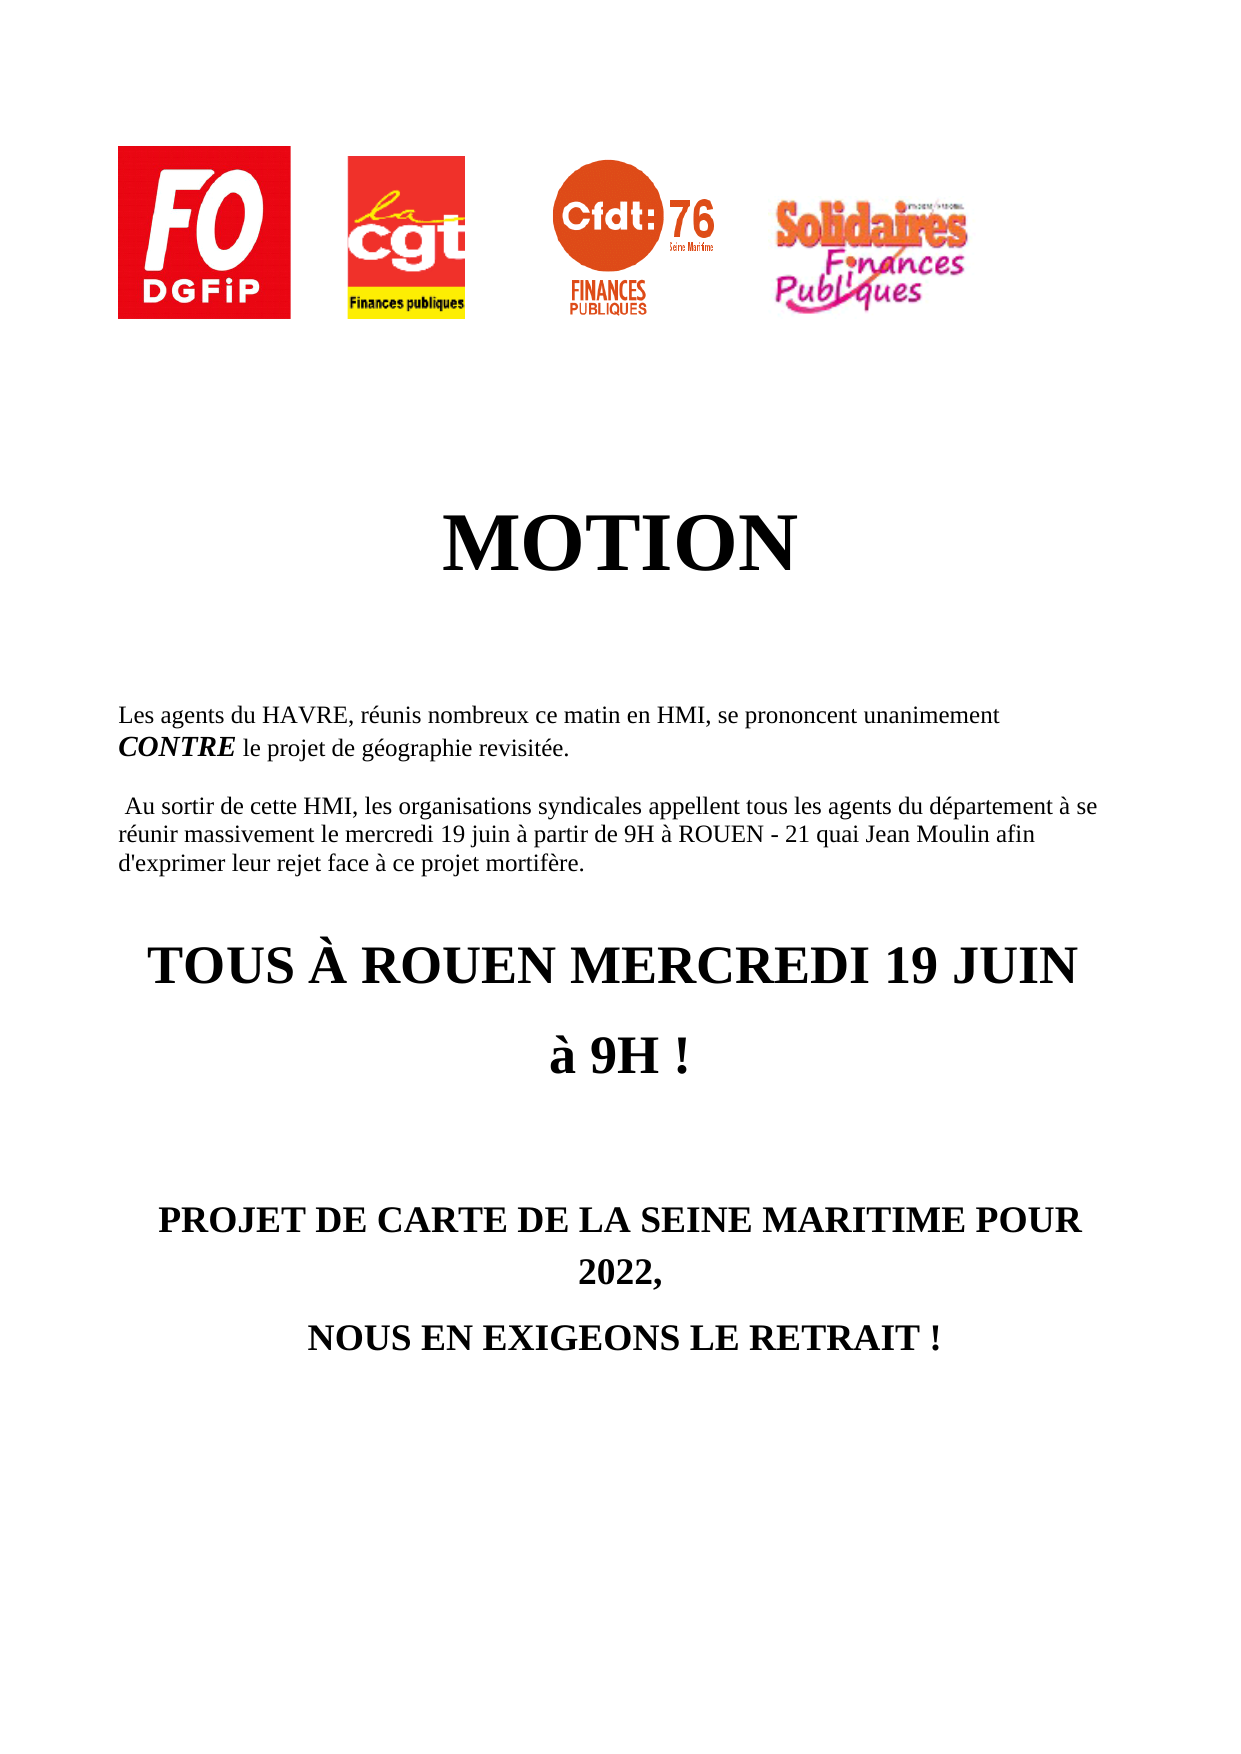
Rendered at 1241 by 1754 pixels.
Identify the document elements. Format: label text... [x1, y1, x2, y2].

text à 9H ! [118, 1023, 1122, 1086]
text TOUS À ROUEN MERCREDI 19 JUIN [118, 933, 1122, 995]
text Les agents du HAVRE, réunis nombreux ce matin en HMI, se prononcent unanimement CONTRE le projet de géographie revisitée. [118, 700, 1122, 763]
text Au sortir de cette HMI, les organisations syndicales appellent tous les agents du département à se réunir massivement le mercredi 19 juin à partir de 9H à ROUEN - 21 quai Jean Moulin afin d'exprimer leur rejet face à ce projet mortifère. [118, 791, 1122, 877]
text PROJET DE CARTE DE LA SEINE MARITIME POUR 2022, [118, 1198, 1122, 1292]
text NOUS EN EXIGEONS LE RETRAIT ! [118, 1316, 1122, 1359]
text MOTION [118, 492, 1122, 588]
